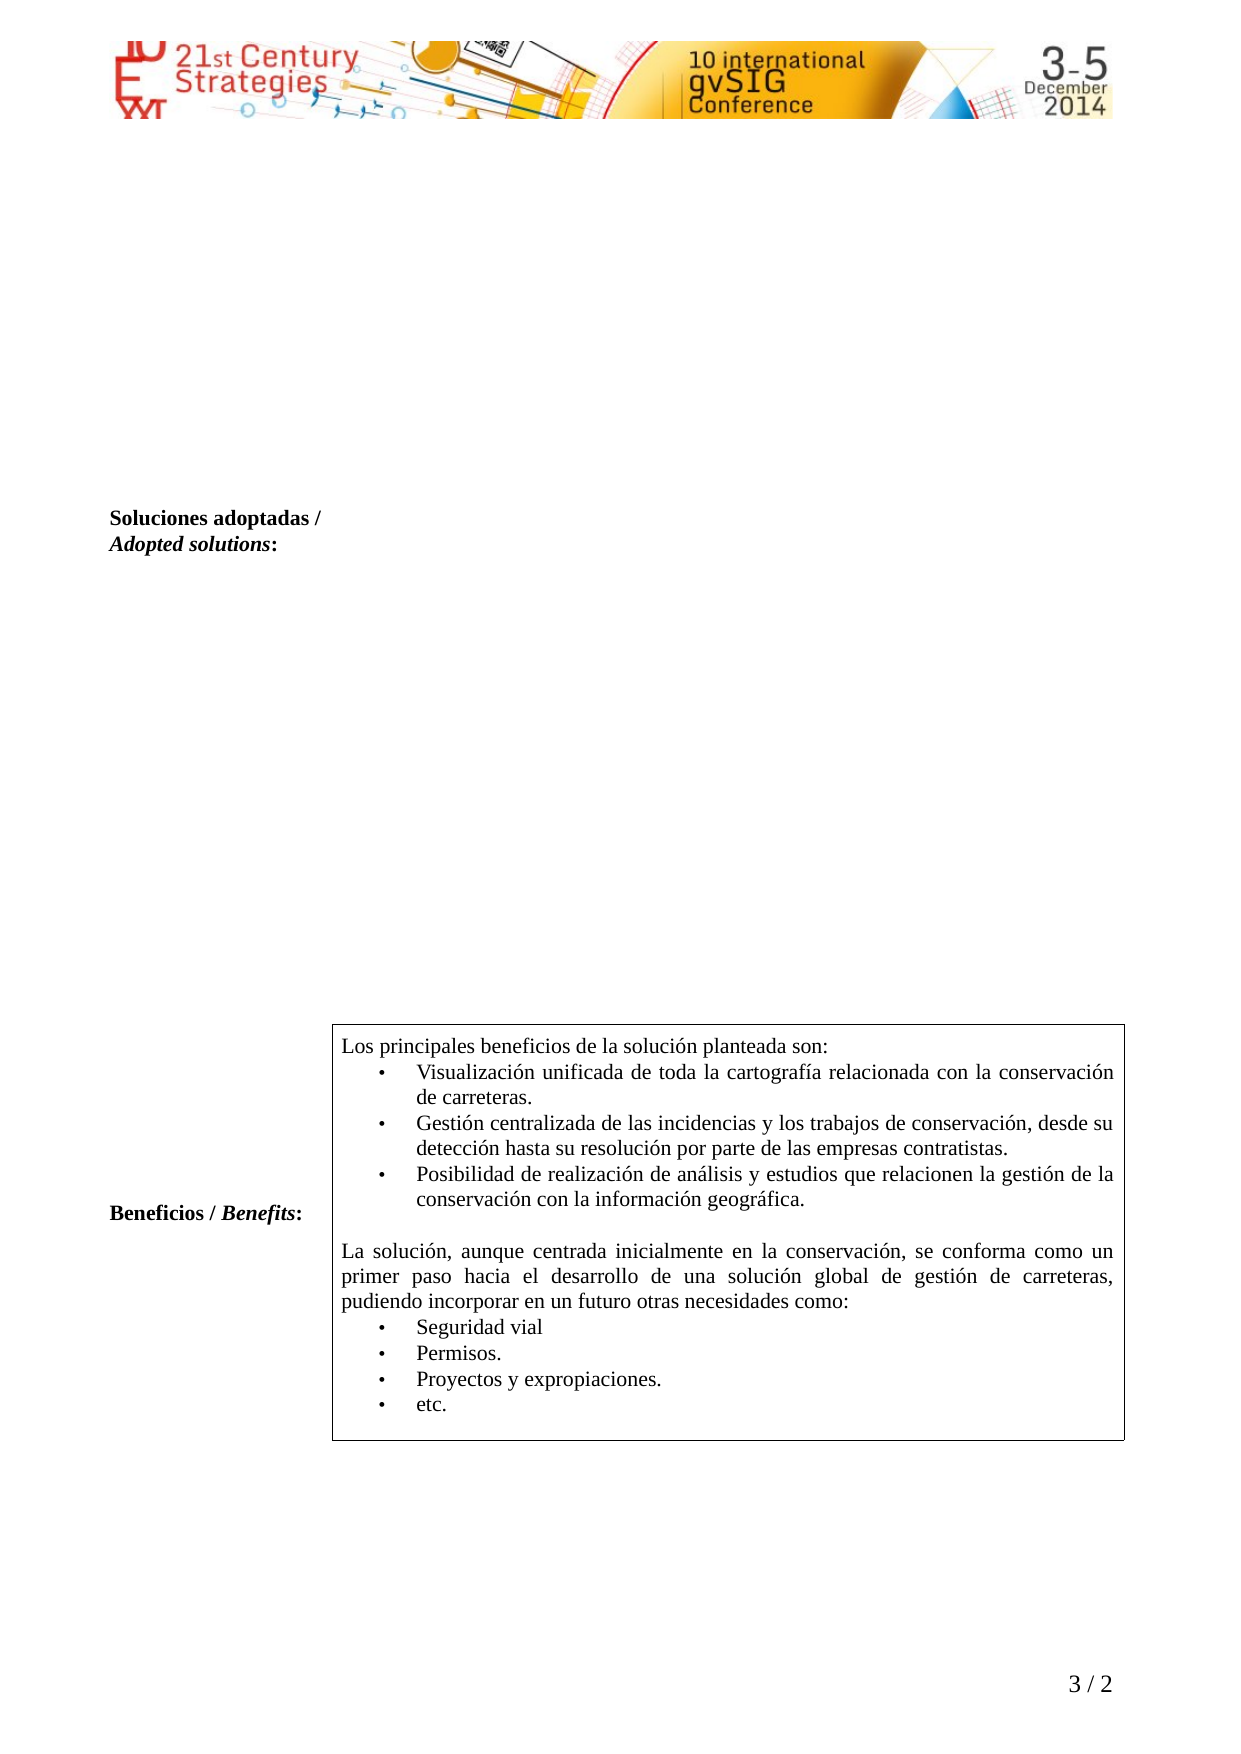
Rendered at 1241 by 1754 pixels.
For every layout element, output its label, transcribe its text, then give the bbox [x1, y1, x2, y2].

text Los principales beneficios de la solución planteada son: [341, 1033, 1115, 1058]
list Posibilidad de realización de análisis y estudios que relacionen la gestión de la conservación con la información geográfica. [378, 1161, 1115, 1211]
text Soluciones adoptadas / [109, 505, 1113, 531]
text La solución, aunque centrada inicialmente en la conservación, se conforma como un primer paso hacia el desarrollo de una solución global de gestión de carreteras, pudiendo incorporar en un futuro otras necesidades como: [341, 1238, 1115, 1313]
list Visualización unificada de toda la cartografía relacionada con la conservación de carreteras. [378, 1059, 1115, 1109]
text Beneficios / Benefits: [109, 1200, 332, 1225]
picture [109, 41, 1113, 119]
list Seguridad vial [378, 1314, 1115, 1339]
text Adopted solutions: [109, 531, 1113, 556]
list Gestión centralizada de las incidencias y los trabajos de conservación, desde su detección hasta su resolución por parte de las empresas contratistas. [378, 1110, 1115, 1160]
list Proyectos y expropiaciones. [378, 1366, 1115, 1391]
list Permisos. [378, 1340, 1115, 1365]
list etc. [378, 1391, 1115, 1417]
